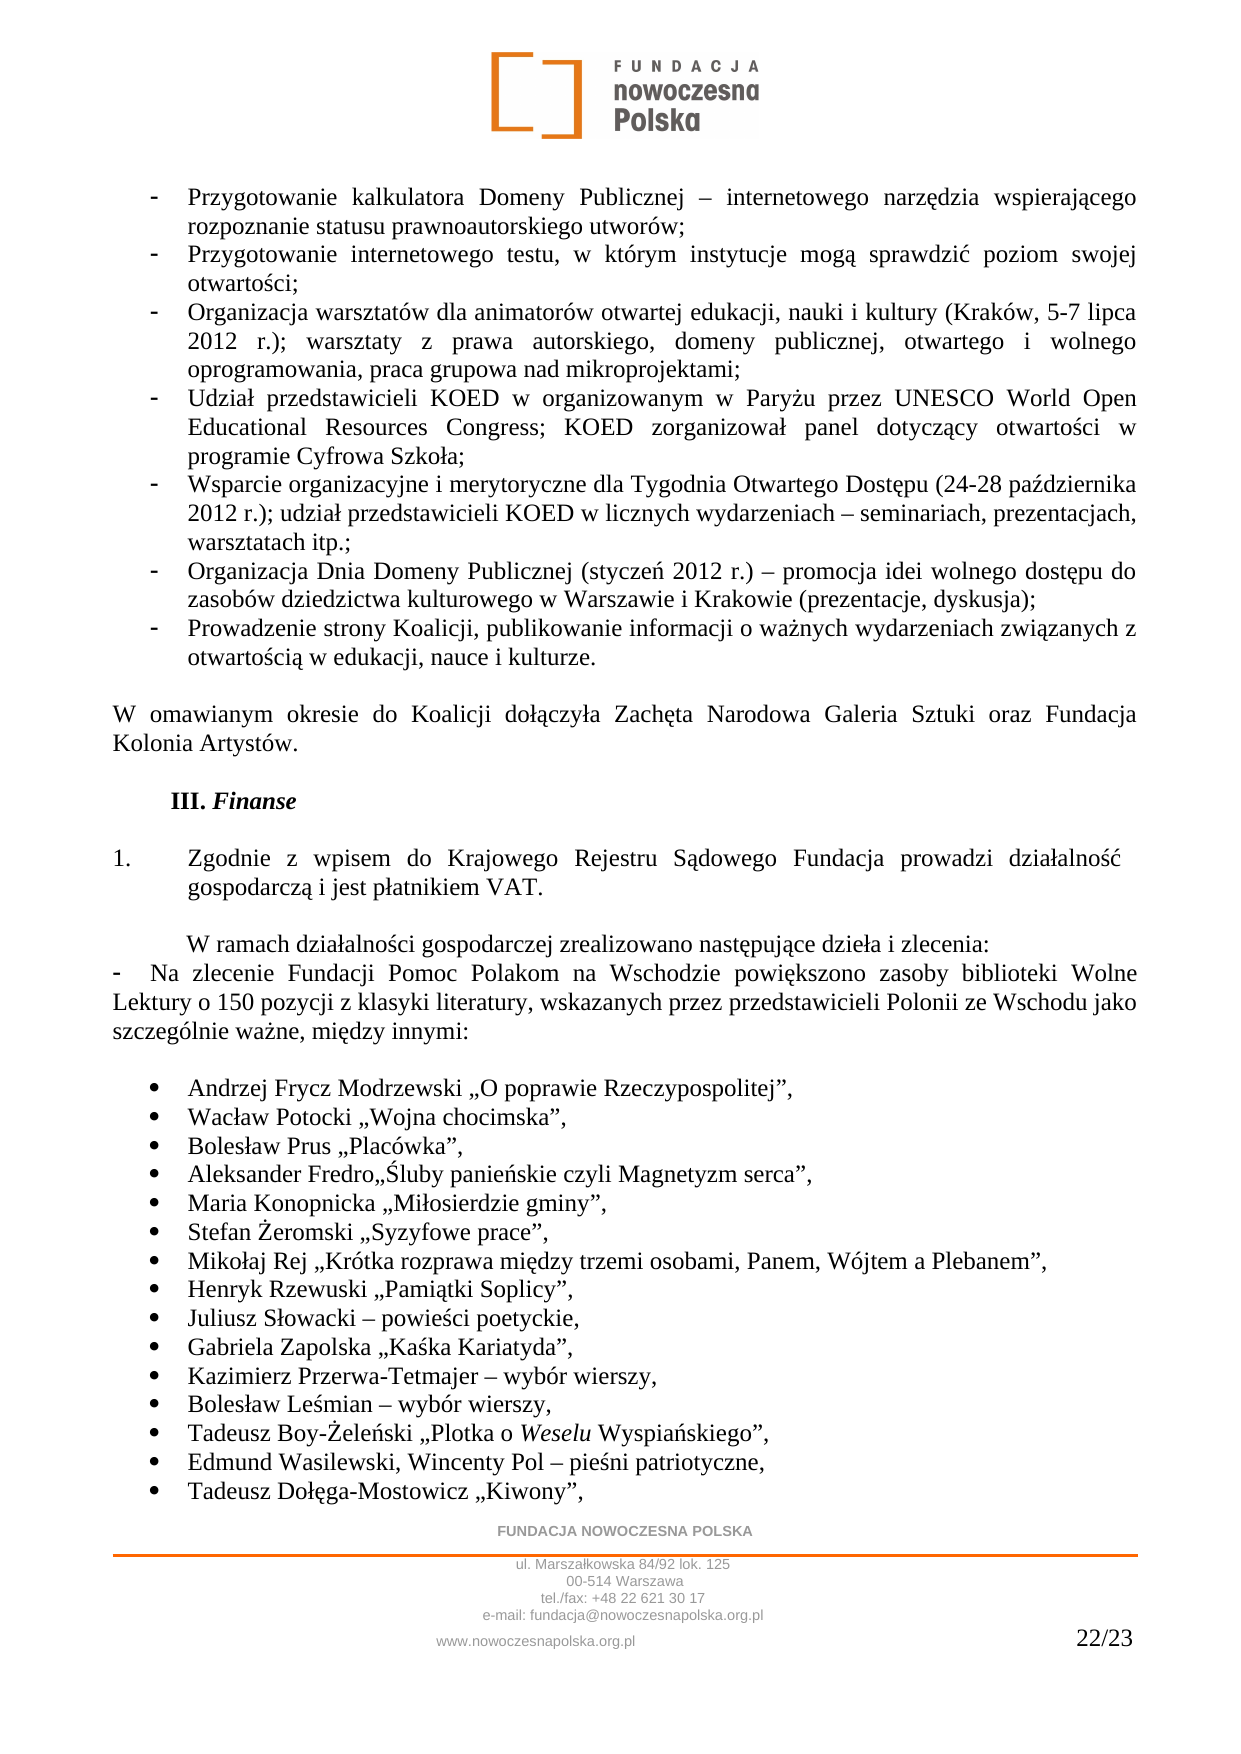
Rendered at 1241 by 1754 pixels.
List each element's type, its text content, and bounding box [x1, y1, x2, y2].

list Gabriela Zapolska „Kaśka Kariatyda”, [150, 1332, 1137, 1361]
list Maria Konopnicka „Miłosierdzie gminy”, [150, 1188, 1137, 1217]
list Edmund Wasilewski, Wincenty Pol – pieśni patriotyczne, [150, 1447, 1137, 1476]
list Na zlecenie Fundacji Pomoc Polakom na Wschodzie powiększono zasoby biblioteki Wolne Lektury o 150 pozycji z klasyki literatury, wskazanych przez przedstawicieli Polonii ze Wschodu jako szczególnie ważne, między innymi: [112, 958, 1137, 1044]
list Bolesław Leśmian – wybór wierszy, [150, 1389, 1137, 1418]
picture [491, 52, 759, 139]
list Przygotowanie kalkulatora Domeny Publicznej – internetowego narzędzia wspierającego rozpoznanie statusu prawnoautorskiego utworów; [150, 182, 1137, 239]
list Zgodnie z wpisem do Krajowego Rejestru Sądowego Fundacja prowadzi działalność gospodarczą i jest płatnikiem VAT. [112, 843, 1137, 901]
list Kazimierz Przerwa-Tetmajer – wybór wierszy, [150, 1361, 1137, 1389]
list Przygotowanie internetowego testu, w którym instytucje mogą sprawdzić poziom swojej otwartości; [150, 239, 1137, 297]
list Udział przedstawicieli KOED w organizowanym w Paryżu przez UNESCO World Open Educational Resources Congress; KOED zorganizował panel dotyczący otwartości w programie Cyfrowa Szkoła; [150, 383, 1137, 469]
list Tadeusz Dołęga-Mostowicz „Kiwony”, [150, 1476, 1137, 1504]
list Organizacja Dnia Domeny Publicznej (styczeń 2012 r.) – promocja idei wolnego dostępu do zasobów dziedzictwa kulturowego w Warszawie i Krakowie (prezentacje, dyskusja); [150, 556, 1137, 613]
text III. Finanse [112, 786, 1137, 814]
list Wsparcie organizacyjne i merytoryczne dla Tygodnia Otwartego Dostępu (24-28 października 2012 r.); udział przedstawicieli KOED w licznych wydarzeniach – seminariach, prezentacjach, warsztatach itp.; [150, 469, 1137, 556]
list Henryk Rzewuski „Pamiątki Soplicy”, [150, 1274, 1137, 1303]
text W ramach działalności gospodarczej zrealizowano następujące dzieła i zlecenia: [112, 929, 1137, 958]
list Tadeusz Boy-Żeleński „Plotka o Weselu Wyspiańskiego”, [150, 1418, 1137, 1447]
list Juliusz Słowacki – powieści poetyckie, [150, 1303, 1137, 1332]
list Mikołaj Rej „Krótka rozprawa między trzemi osobami, Panem, Wójtem a Plebanem”, [150, 1246, 1137, 1274]
list Organizacja warsztatów dla animatorów otwartej edukacji, nauki i kultury (Kraków, 5-7 lipca 2012 r.); warsztaty z prawa autorskiego, domeny publicznej, otwartego i wolnego oprogramowania, praca grupowa nad mikroprojektami; [150, 297, 1137, 383]
text W omawianym okresie do Koalicji dołączyła Zachęta Narodowa Galeria Sztuki oraz Fundacja Kolonia Artystów. [112, 699, 1137, 757]
list Andrzej Frycz Modrzewski „O poprawie Rzeczypospolitej”, [150, 1073, 1137, 1102]
list Stefan Żeromski „Syzyfowe prace”, [150, 1217, 1137, 1246]
list Bolesław Prus „Placówka”, [150, 1131, 1137, 1159]
list Prowadzenie strony Koalicji, publikowanie informacji o ważnych wydarzeniach związanych z otwartością w edukacji, nauce i kulturze. [150, 613, 1137, 671]
list Wacław Potocki „Wojna chocimska”, [150, 1102, 1137, 1131]
list Aleksander Fredro„Śluby panieńskie czyli Magnetyzm serca”, [150, 1159, 1137, 1188]
